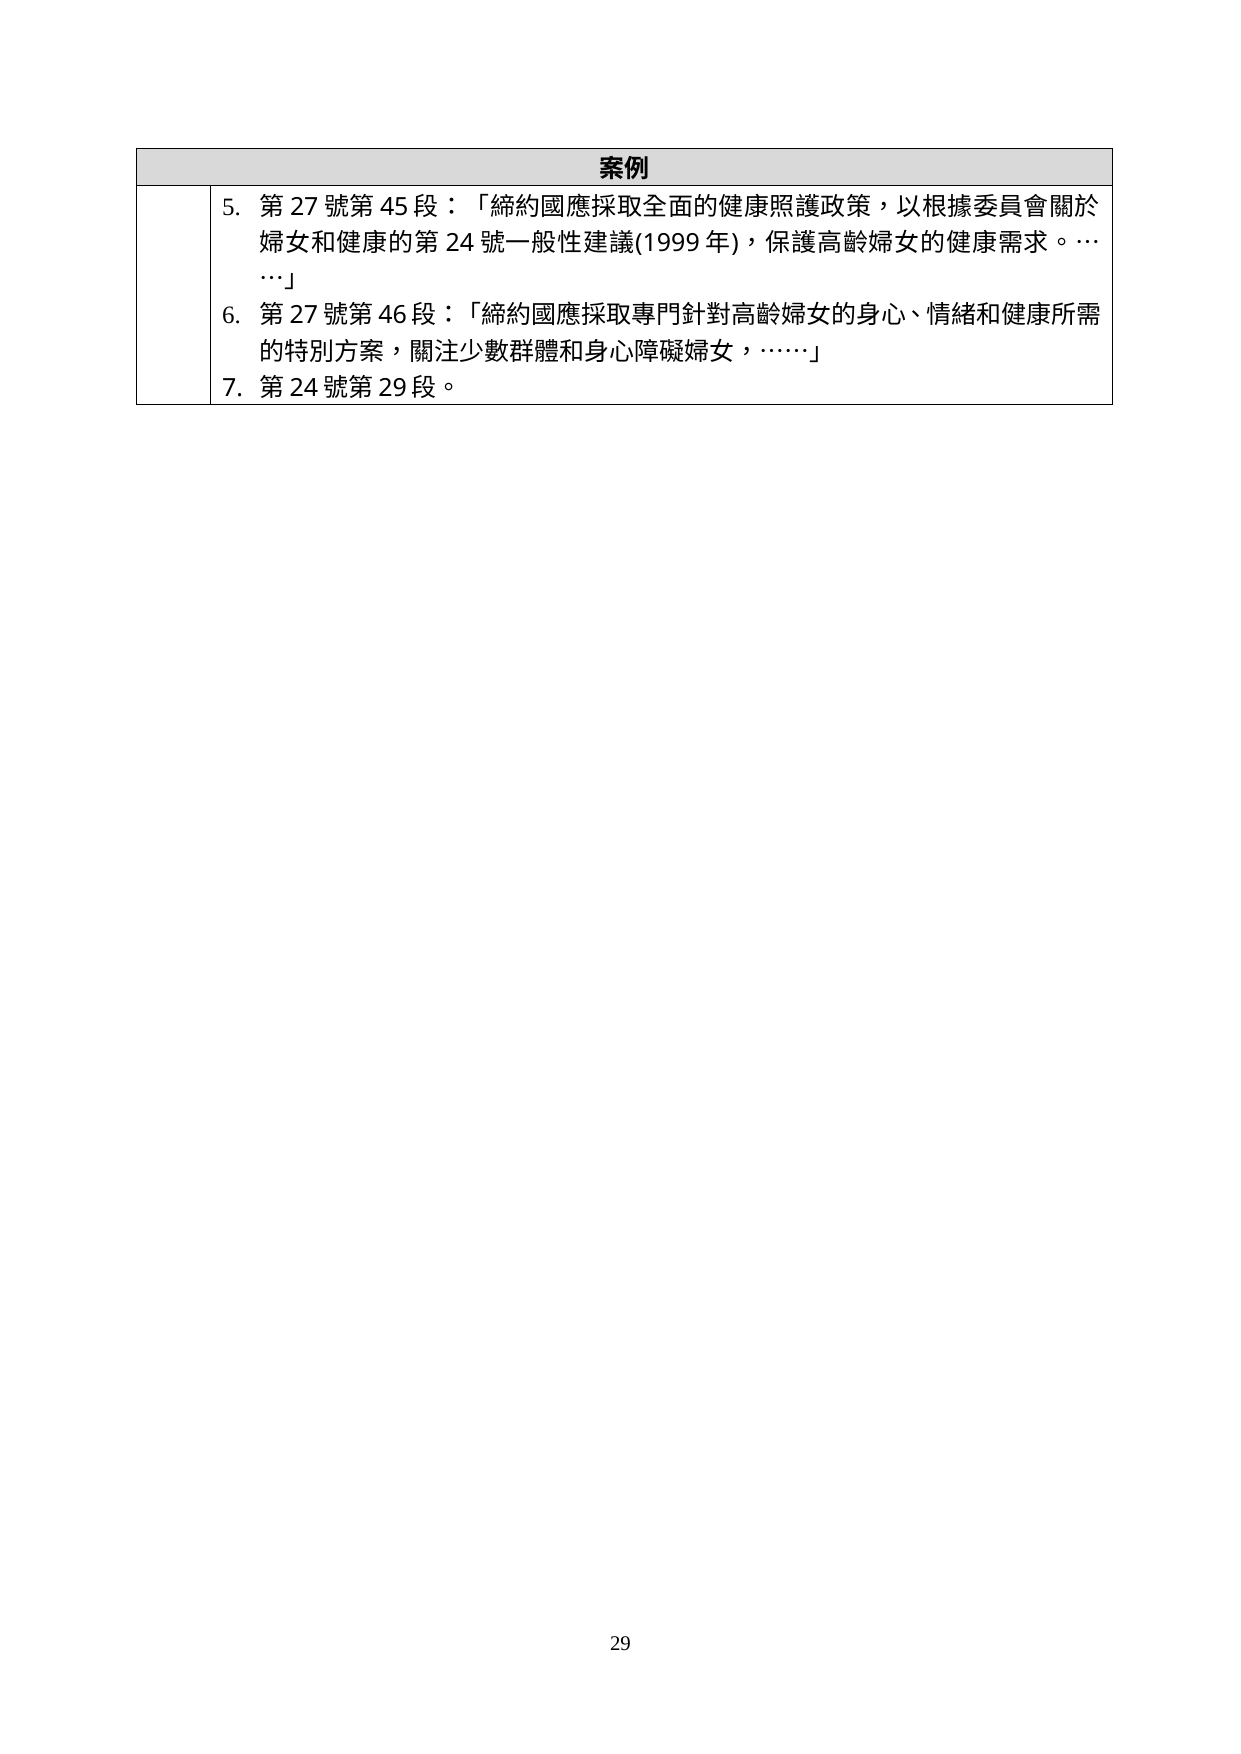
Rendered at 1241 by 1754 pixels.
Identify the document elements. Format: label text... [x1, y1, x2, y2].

table_cell CEDAW條文：https://gec.ey.gov.tw/Page/39DDB34C666FE816/8965cdb1-b031-4a80-862a-d740887bc05c 第12條：「1.締約各國應採取一切適當措施以消除在保健方面對婦女的歧視，保證她們在男女平等的基礎上取得各種包括有關計畫生育的保健服務。2.儘管有本條第1款的規定，締約各國應保證為婦女提供有關懷孕、分娩和產後期間的適當服務，必要時予以免費，並保證在懷孕和哺乳期間得到充分營養。」 第2條：「締約各國譴責對婦女一切形式的歧視，協議立即用一切適當辦法，推行消除對婦女歧視的政策。為此目的，承擔：……（d）不採取任何歧視婦女的行為或做法，並保證政府當局和公共機構的行動都不違背這項義務；（e）採取一切適當措施，消除任何個人、組織或企業對婦女的歧視；（f）採取一切適當措施，包括制定法律，以修改或廢除構成對婦女歧視的現行法律、規章、習俗和慣例；……」。 一般性建議：https://gec.ey.gov.tw/Page/D704A5B282D840C7/b99bc3b0-800b-4cc5-b3c9-d9b6516bb3ee 第15號：「…… (d)所有締約國在《公約》第12 條下的報告內容中，列入愛滋病對婦女地位的影響、因應受感染婦女需要所採取的行動、避免基於愛滋病特別歧視婦女。」 第24號第6段：「……對於弱勢和處境不利的婦女群體，應特別重視其保健需求與權利，如：移徙婦女、難民和國內流離失所的婦女、女童和高齡婦女、賣淫婦女、原住民婦女，以及身心障礙婦女。」 第24號第25段：「患有身心障礙的婦女，不論年紀多大，往往因身體條件所限而難以獲得保健服務。……締約國應採取適當措施，確認保健服務能照顧身心障礙婦女的需求，並尊重其人權和尊嚴。」 第24號第31段：「締約國且應：……(d)由公眾、非政府組織和私人機構監督對婦女提供的保健服務，確保機會和服務質量均等；……」 第27號第45段：「締約國應採取全面的健康照護政策，以根據委員會關於婦女和健康的第24號一般性建議(1999年)，保護高齡婦女的健康需求。……」 第27號第46段：「締約國應採取專門針對高齡婦女的身心、情緒和健康所需的特別方案，關注少數群體和身心障礙婦女，……」 第24號第29段。 [211, 186, 1112, 403]
table_header 案例 [137, 149, 1112, 185]
table_cell [137, 186, 210, 403]
